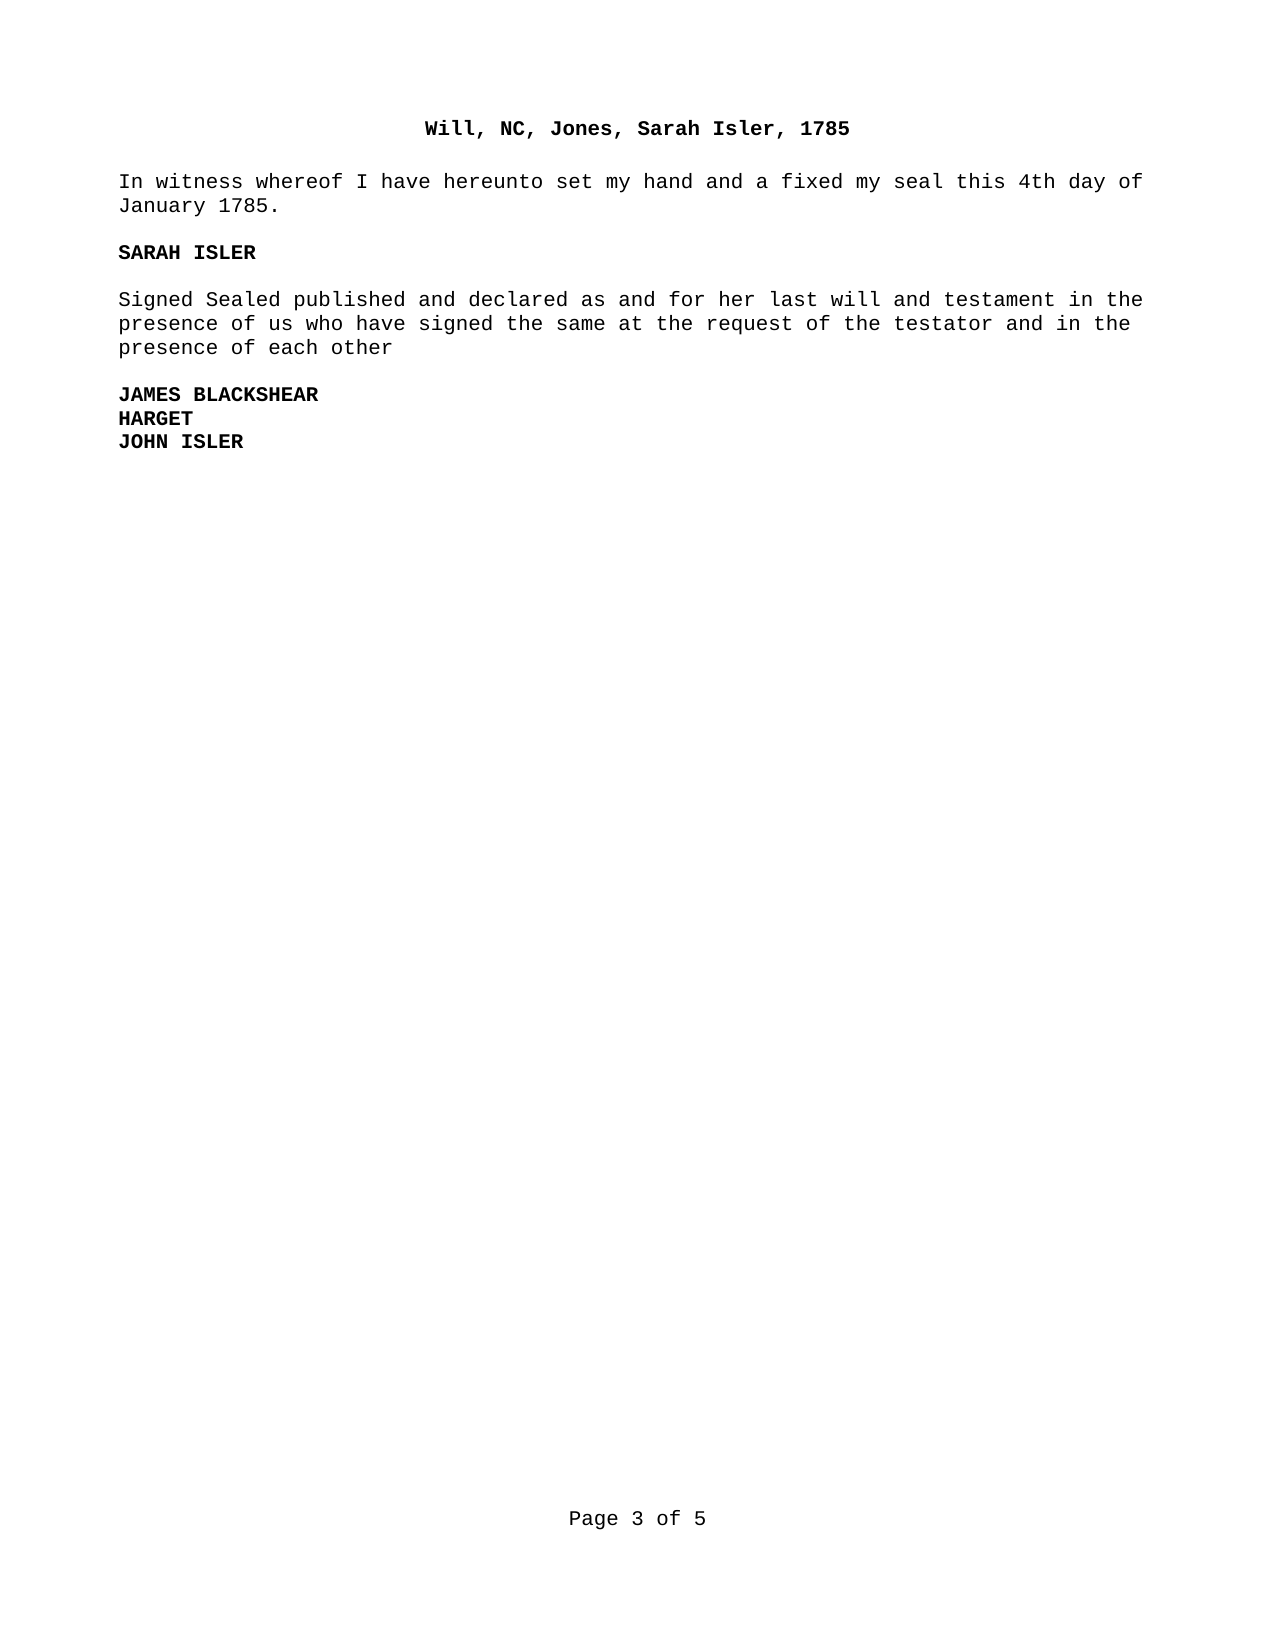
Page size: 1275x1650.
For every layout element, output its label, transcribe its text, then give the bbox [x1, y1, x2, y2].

text Signed Sealed published and declared as and for her last will and testament in the presence of us who have signed the same at the request of the testator and in the presence of each other [118, 289, 1157, 360]
text James Blackshear [118, 384, 1157, 408]
text John Isler [118, 431, 1157, 455]
text Harget [118, 408, 1157, 431]
text Sarah Isler [118, 242, 1157, 266]
text In witness whereof I have hereunto set my hand and a fixed my seal this 4th day of January 1785. [118, 171, 1157, 218]
